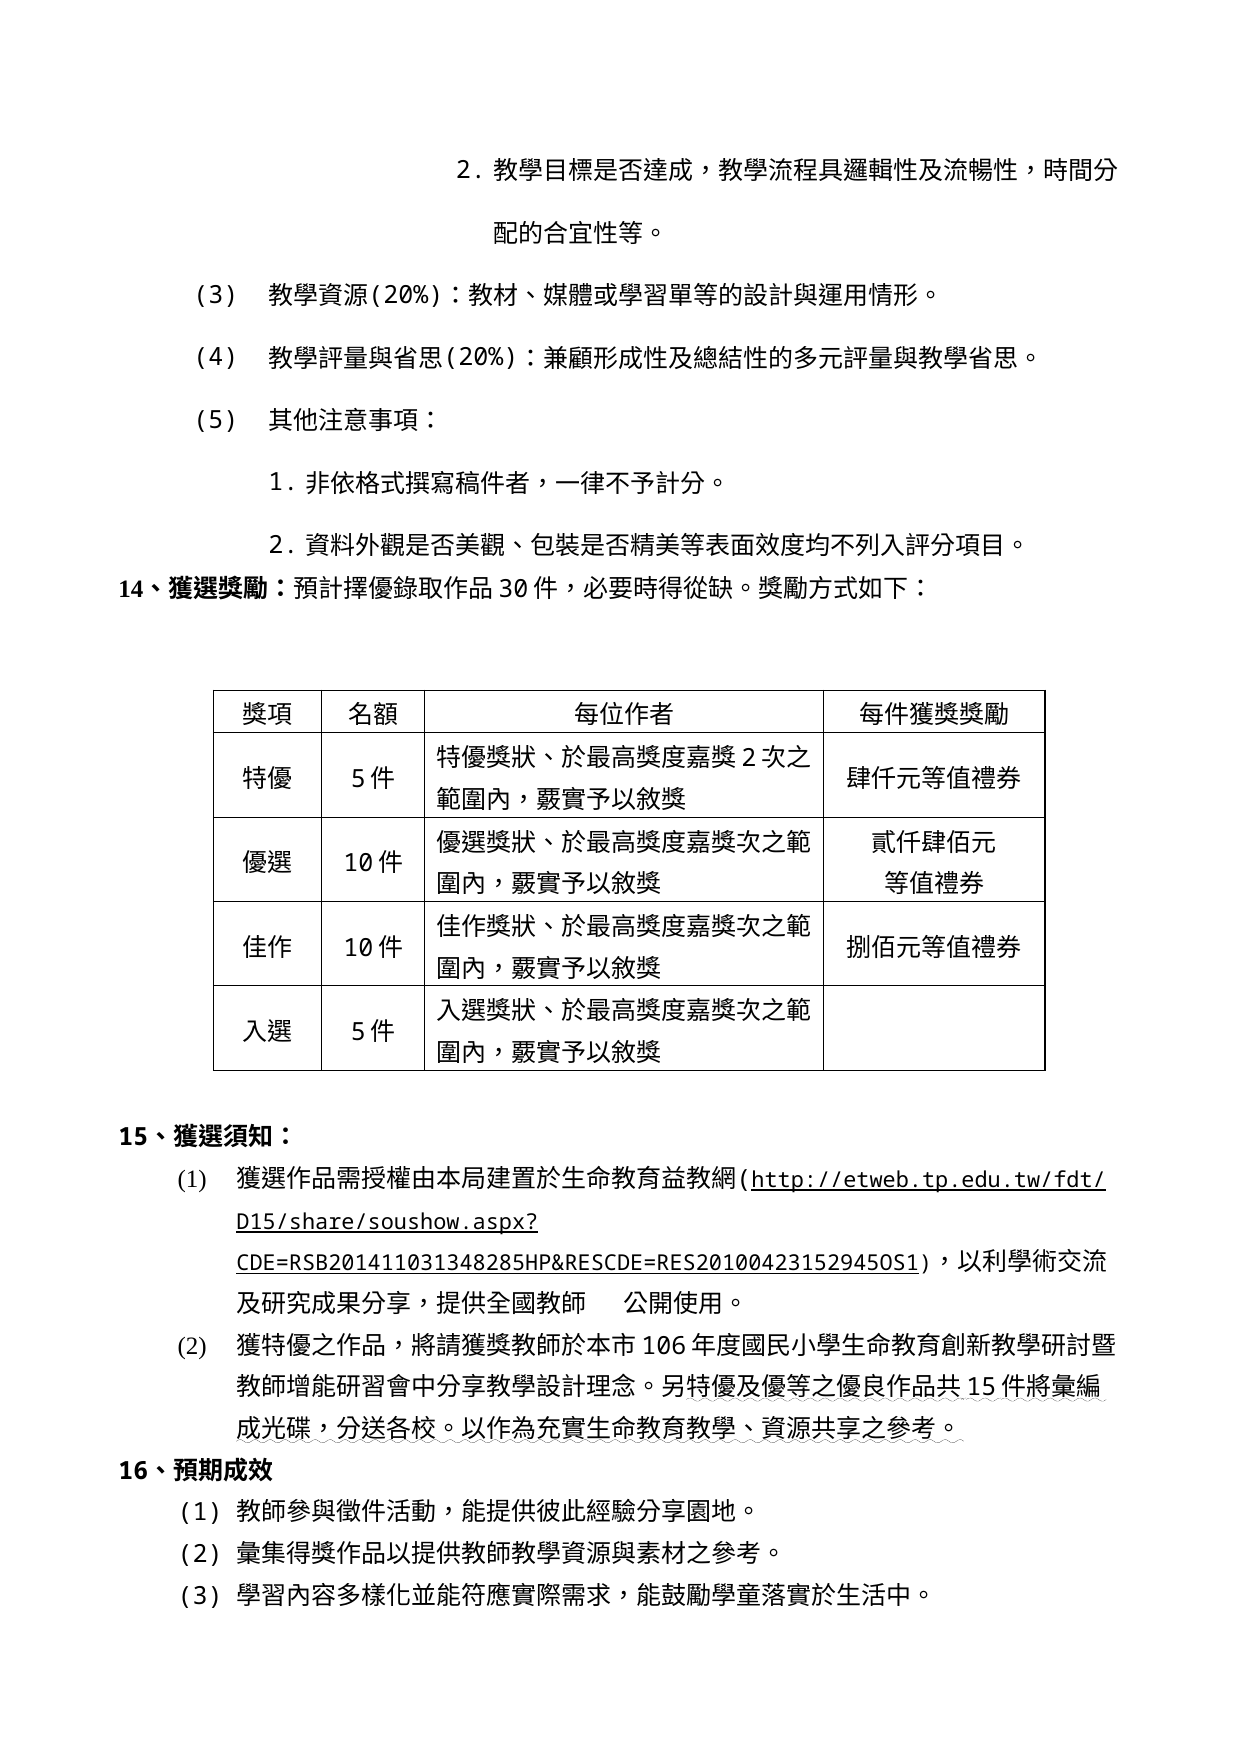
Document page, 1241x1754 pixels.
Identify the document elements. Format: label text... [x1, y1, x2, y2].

list 獲選須知： [118, 1112, 1122, 1154]
list 教學評量與省思(20%)：兼顧形成性及總結性的多元評量與教學省思。 [193, 314, 1122, 377]
list 教師參與徵件活動，能提供彼此經驗分享園地。 [177, 1487, 1122, 1529]
list 獲特優之作品，將請獲獎教師於本市106年度國民小學生命教育創新教學研討暨教師增能研習會中分享教學設計理念。另特優及優等之優良作品共15件將彙編成光碟，分送各校。以作為充實生命教育教學、資源共享之參考。 [177, 1321, 1122, 1446]
table_header 每位作者 [425, 691, 823, 732]
table_cell 5件 [322, 986, 424, 1070]
table_cell 捌佰元等值禮券 [824, 902, 1044, 985]
list 學習內容多樣化並能符應實際需求，能鼓勵學童落實於生活中。 [177, 1571, 1122, 1612]
table_cell [824, 986, 1044, 1070]
table_cell 優選 [214, 818, 321, 901]
table_cell 特優 [214, 733, 321, 817]
list 彙集得獎作品以提供教師教學資源與素材之參考。 [177, 1529, 1122, 1571]
table_cell 入選獎狀、於最高獎度嘉獎次之範圍內，覈實予以敘獎 [425, 986, 823, 1070]
table_cell 佳作 [214, 902, 321, 985]
table_header 名額 [322, 691, 424, 732]
table_cell 優選獎狀、於最高獎度嘉獎次之範圍內，覈實予以敘獎 [425, 818, 823, 901]
list 預期成效 [118, 1446, 1122, 1487]
list 獲選作品需授權由本局建置於生命教育益教網(http://etweb.tp.edu.tw/fdt/D15/share/soushow.aspx?CDE=RSB201411031348285HP&RESCDE=RES20100423152945OS1)，以利學術交流及研究成果分享，提供全國教師 公開使用。 [177, 1154, 1122, 1321]
list 教學目標是否達成，教學流程具邏輯性及流暢性，時間分配的合宜性等。 [456, 127, 1122, 252]
list 教學資源(20%)：教材、媒體或學習單等的設計與運用情形。 [193, 252, 1122, 314]
table_header 獎項 [214, 691, 321, 732]
table_cell 特優獎狀、於最高獎度嘉獎2次之範圍內，覈實予以敘獎 [425, 733, 823, 817]
table_cell 肆仟元等值禮券 [824, 733, 1044, 817]
table_cell 5件 [322, 733, 424, 817]
table_cell 10件 [322, 902, 424, 985]
list 其他注意事項： [193, 377, 1122, 439]
table_cell 貳仟肆佰元 等值禮券 [824, 818, 1044, 901]
table_cell 佳作獎狀、於最高獎度嘉獎次之範圍內，覈實予以敘獎 [425, 902, 823, 985]
table_cell 入選 [214, 986, 321, 1070]
table_header 每件獲獎獎勵 [824, 691, 1044, 732]
list 非依格式撰寫稿件者，一律不予計分。 [268, 439, 1122, 502]
list 獲選獎勵：預計擇優錄取作品30件，必要時得從缺。獎勵方式如下： [118, 564, 1122, 606]
list 資料外觀是否美觀、包裝是否精美等表面效度均不列入評分項目。 [268, 502, 1122, 564]
table_cell 10件 [322, 818, 424, 901]
